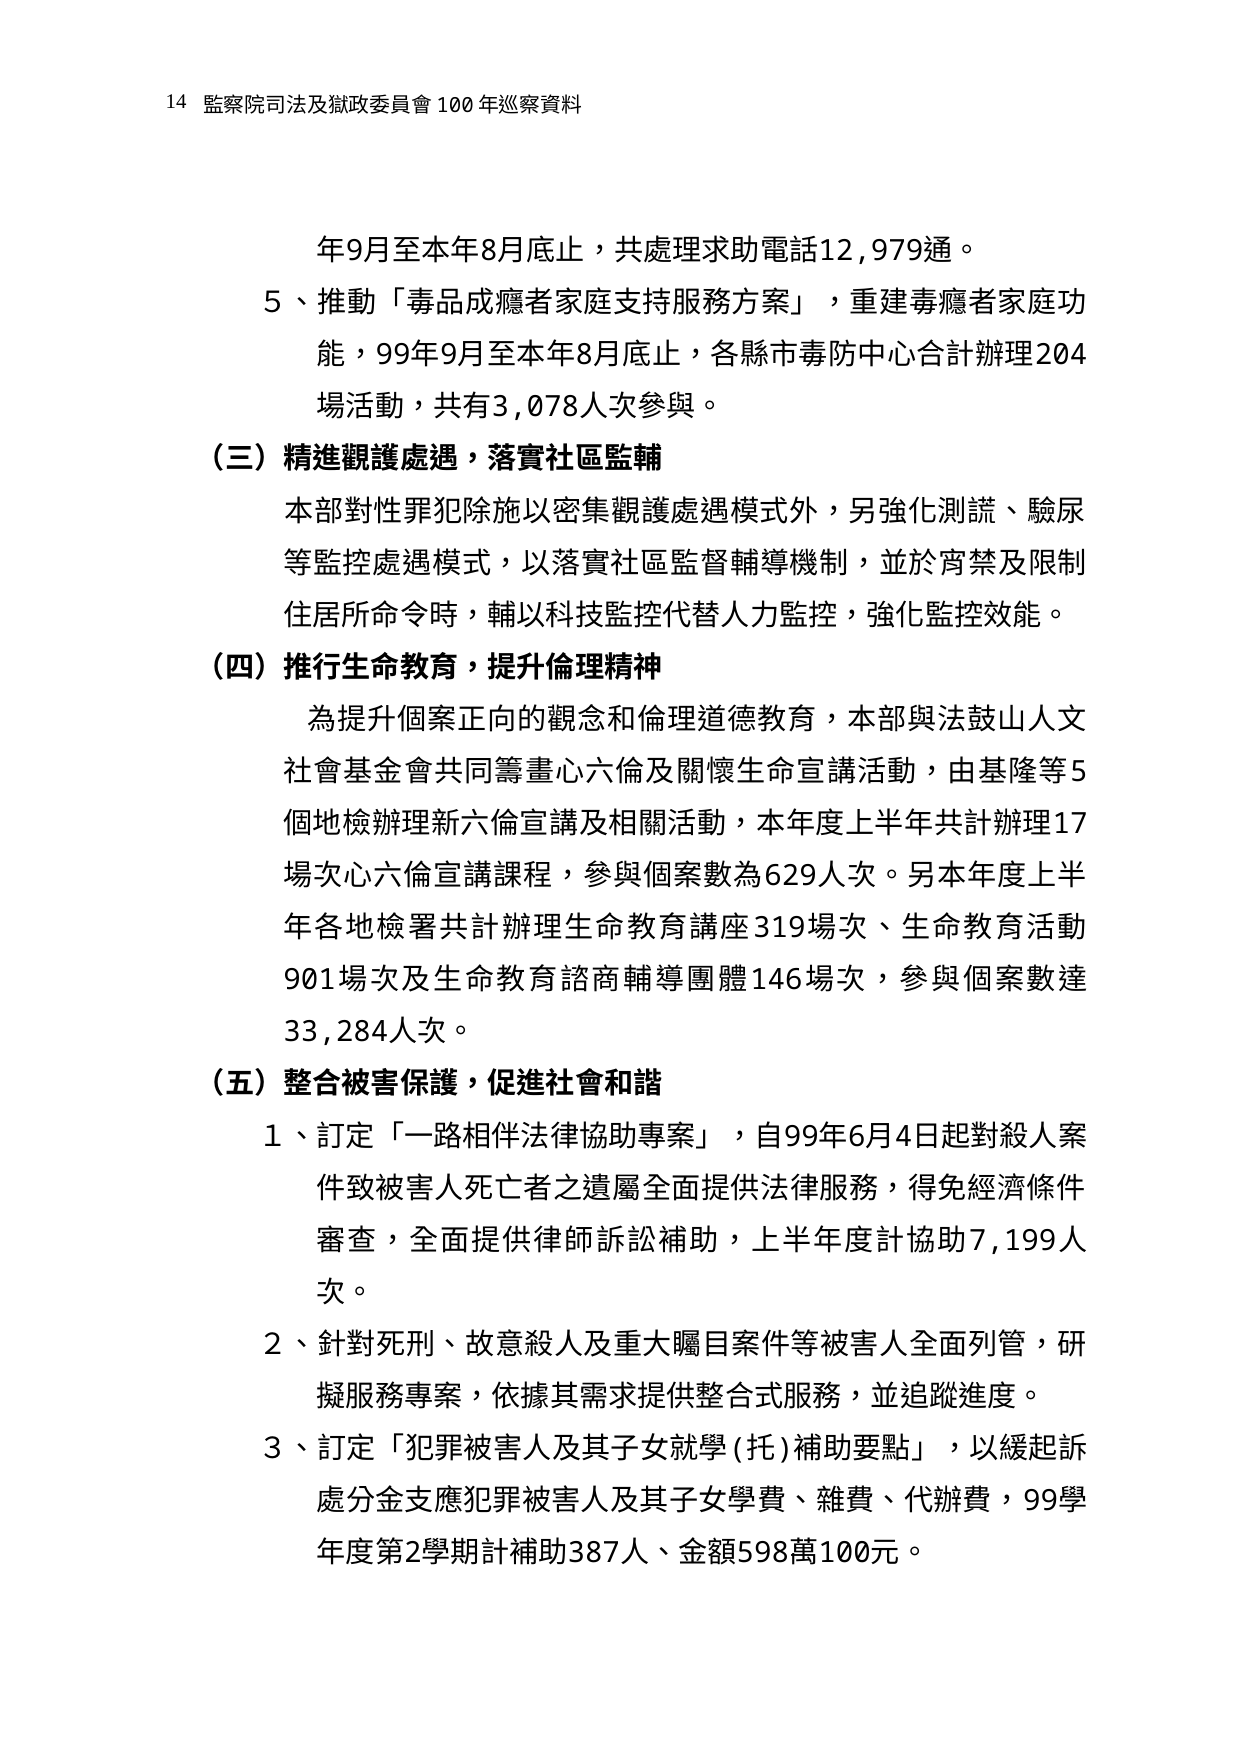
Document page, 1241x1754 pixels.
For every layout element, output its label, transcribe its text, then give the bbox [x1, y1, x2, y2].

text （五）整合被害保護，促進社會和諧 [196, 1052, 1087, 1104]
text （三）精進觀護處遇，落實社區監輔 [196, 427, 1087, 479]
text ３、訂定「犯罪被害人及其子女就學(托)補助要點」，以緩起訴處分金支應犯罪被害人及其子女學費、雜費、代辦費，99學年度第2學期計補助387人、金額598萬100元。 [258, 1417, 1087, 1573]
text 為提升個案正向的觀念和倫理道德教育，本部與法鼓山人文社會基金會共同籌畫心六倫及關懷生命宣講活動，由基隆等5個地檢辦理新六倫宣講及相關活動，本年度上半年共計辦理17場次心六倫宣講課程，參與個案數為629人次。另本年度上半年各地檢署共計辦理生命教育講座319場次、生命教育活動901場次及生命教育諮商輔導團體146場次，參與個案數達33,284人次。 [196, 688, 1087, 1052]
text １、訂定「一路相伴法律協助專案」，自99年6月4日起對殺人案件致被害人死亡者之遺屬全面提供法律服務，得免經濟條件審查，全面提供律師訴訟補助，上半年度計協助7,199人次。 [258, 1104, 1087, 1313]
text 年9月至本年8月底止，共處理求助電話12,979通。 [258, 219, 1087, 271]
text 本部對性罪犯除施以密集觀護處遇模式外，另強化測謊、驗尿等監控處遇模式，以落實社區監督輔導機制，並於宵禁及限制住居所命令時，輔以科技監控代替人力監控，強化監控效能。 [196, 479, 1087, 636]
text ２、針對死刑、故意殺人及重大矚目案件等被害人全面列管，研擬服務專案，依據其需求提供整合式服務，並追蹤進度。 [258, 1313, 1087, 1417]
text （四）推行生命教育，提升倫理精神 [196, 636, 1087, 688]
text ５、推動「毒品成癮者家庭支持服務方案」，重建毒癮者家庭功能，99年9月至本年8月底止，各縣市毒防中心合計辦理204場活動，共有3,078人次參與。 [258, 271, 1087, 427]
